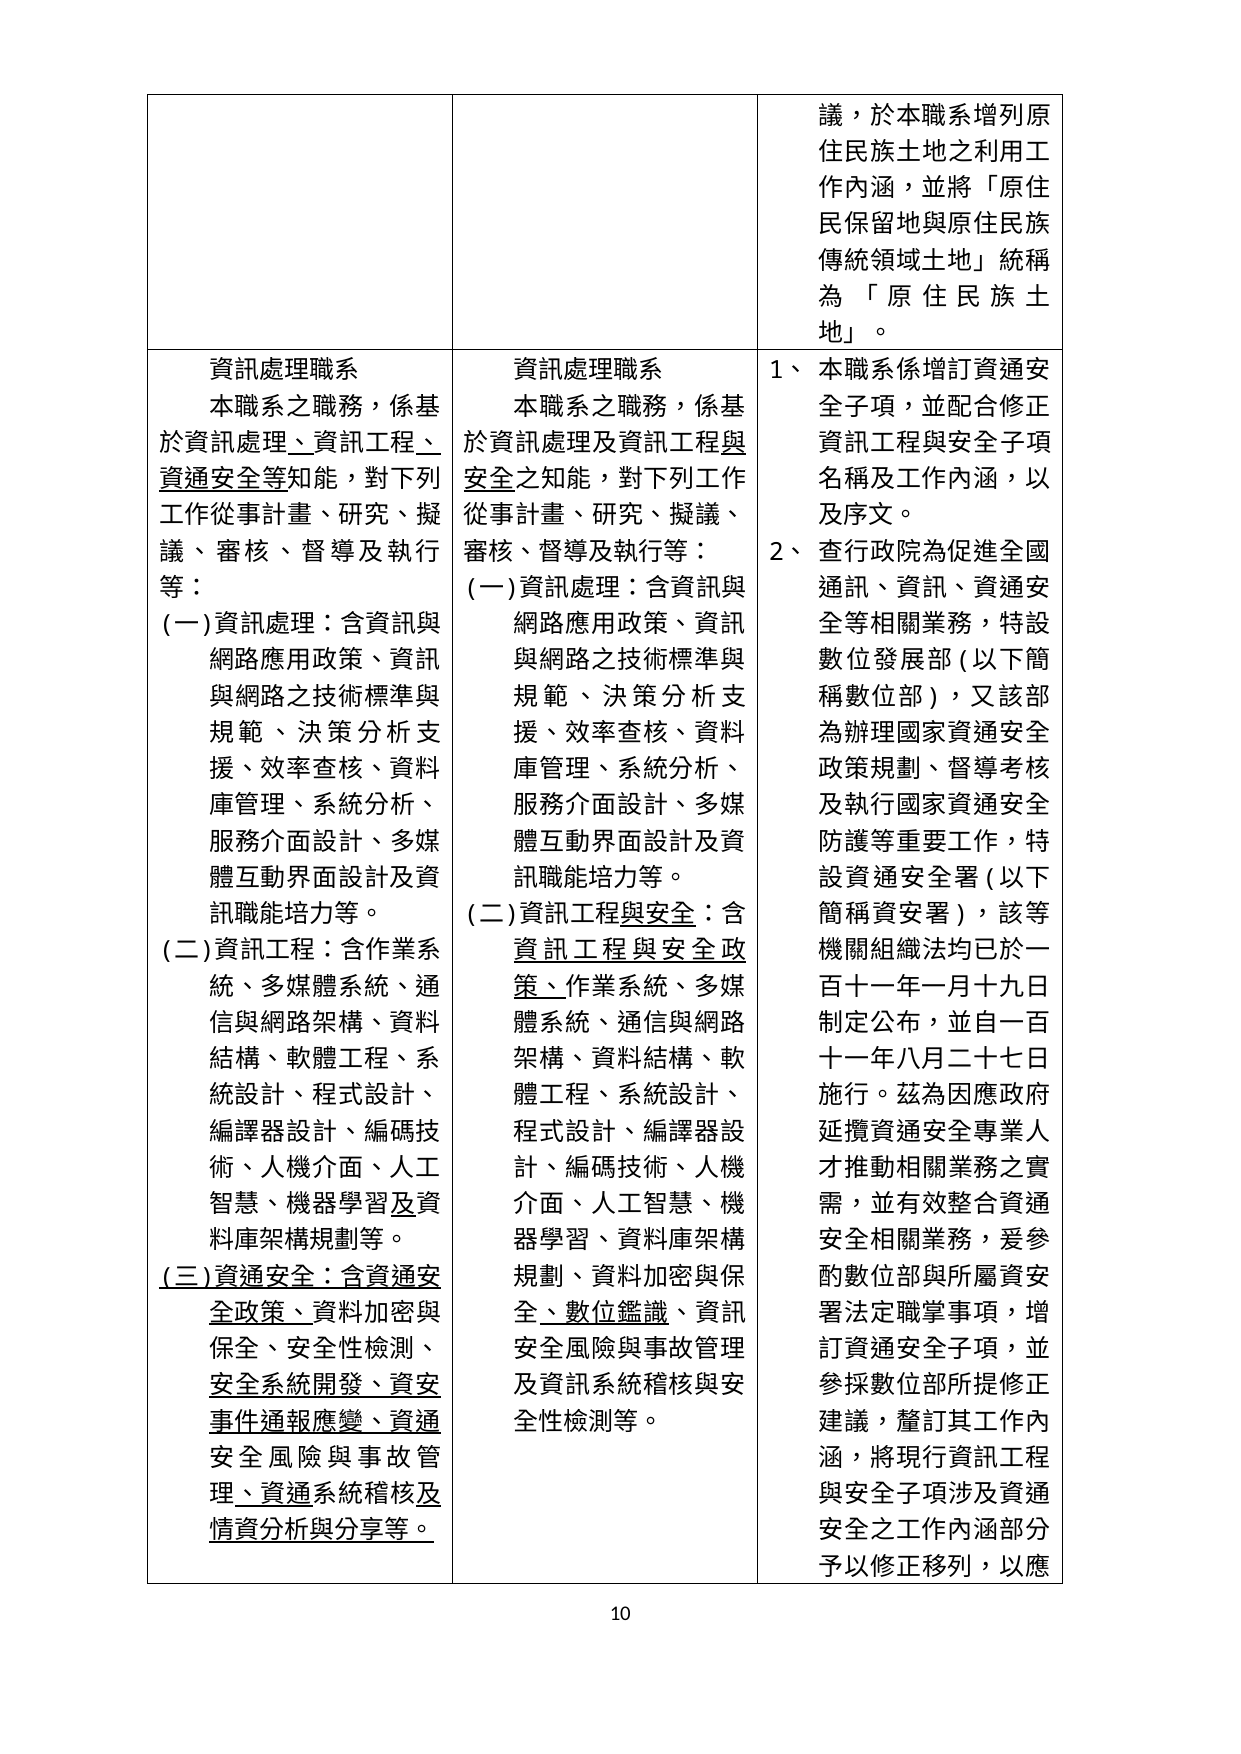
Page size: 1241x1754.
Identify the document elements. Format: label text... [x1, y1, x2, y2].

table_cell 本職系係增訂資通安全子項，並配合修正資訊工程與安全子項名稱及工作內涵，以及序文。 查行政院為促進全國通訊、資訊、資通安全等相關業務，特設數位發展部(以下簡稱數位部)，又該部為辦理國家資通安全政策規劃、督導考核及執行國家資通安全防護等重要工作，特設資通安全署(以下簡稱資安署)，該等機關組織法均已於一百十一年一月十九日制定公布，並自一百十一年八月二十七日施行。茲為因應政府延攬資通安全專業人才推動相關業務之實需，並有效整合資通安全相關業務，爰參酌數位部與所屬資安署法定職掌事項，增訂資通安全子項，並參採數位部所提修正建議，釐訂其工作內涵，將現行資訊工程與安全子項涉及資通安全之工作內涵部分予以修正移列，以應 [758, 350, 1062, 1582]
table_cell 資訊處理職系 本職系之職務，係基於資訊處理、資訊工程、資通安全等知能，對下列工作從事計畫、研究、擬議、審核、督導及執行等： (一)資訊處理：含資訊與網路應用政策、資訊與網路之技術標準與規範、決策分析支援、效率查核、資料庫管理、系統分析、服務介面設計、多媒體互動界面設計及資訊職能培力等。 (二)資訊工程：含作業系統、多媒體系統、通信與網路架構、資料結構、軟體工程、系統設計、程式設計、編譯器設計、編碼技術、人機介面、人工智慧、機器學習及資料庫架構規劃等。 (三)資通安全：含資通安全政策、資料加密與保全、安全性檢測、安全系統開發、資安事件通報應變、資通安全風險與事故管理、資通系統稽核及情資分析與分享等。 [148, 350, 452, 1582]
table_cell [148, 95, 452, 349]
table_cell 議，於本職系增列原住民族土地之利用工作內涵，並將「原住民保留地與原住民族傳統領域土地」統稱為「原住民族土地」。 [758, 95, 1062, 349]
table_cell 資訊處理職系 本職系之職務，係基於資訊處理及資訊工程與安全之知能，對下列工作從事計畫、研究、擬議、審核、督導及執行等： (一)資訊處理：含資訊與網路應用政策、資訊與網路之技術標準與規範、決策分析支援、效率查核、資料庫管理、系統分析、服務介面設計、多媒體互動界面設計及資訊職能培力等。 (二)資訊工程與安全：含資訊工程與安全政策、作業系統、多媒體系統、通信與網路架構、資料結構、軟體工程、系統設計、程式設計、編譯器設計、編碼技術、人機介面、人工智慧、機器學習、資料庫架構規劃、資料加密與保全、數位鑑識、資訊安全風險與事故管理及資訊系統稽核與安全性檢測等。 [453, 350, 757, 1582]
table_cell [453, 95, 757, 349]
